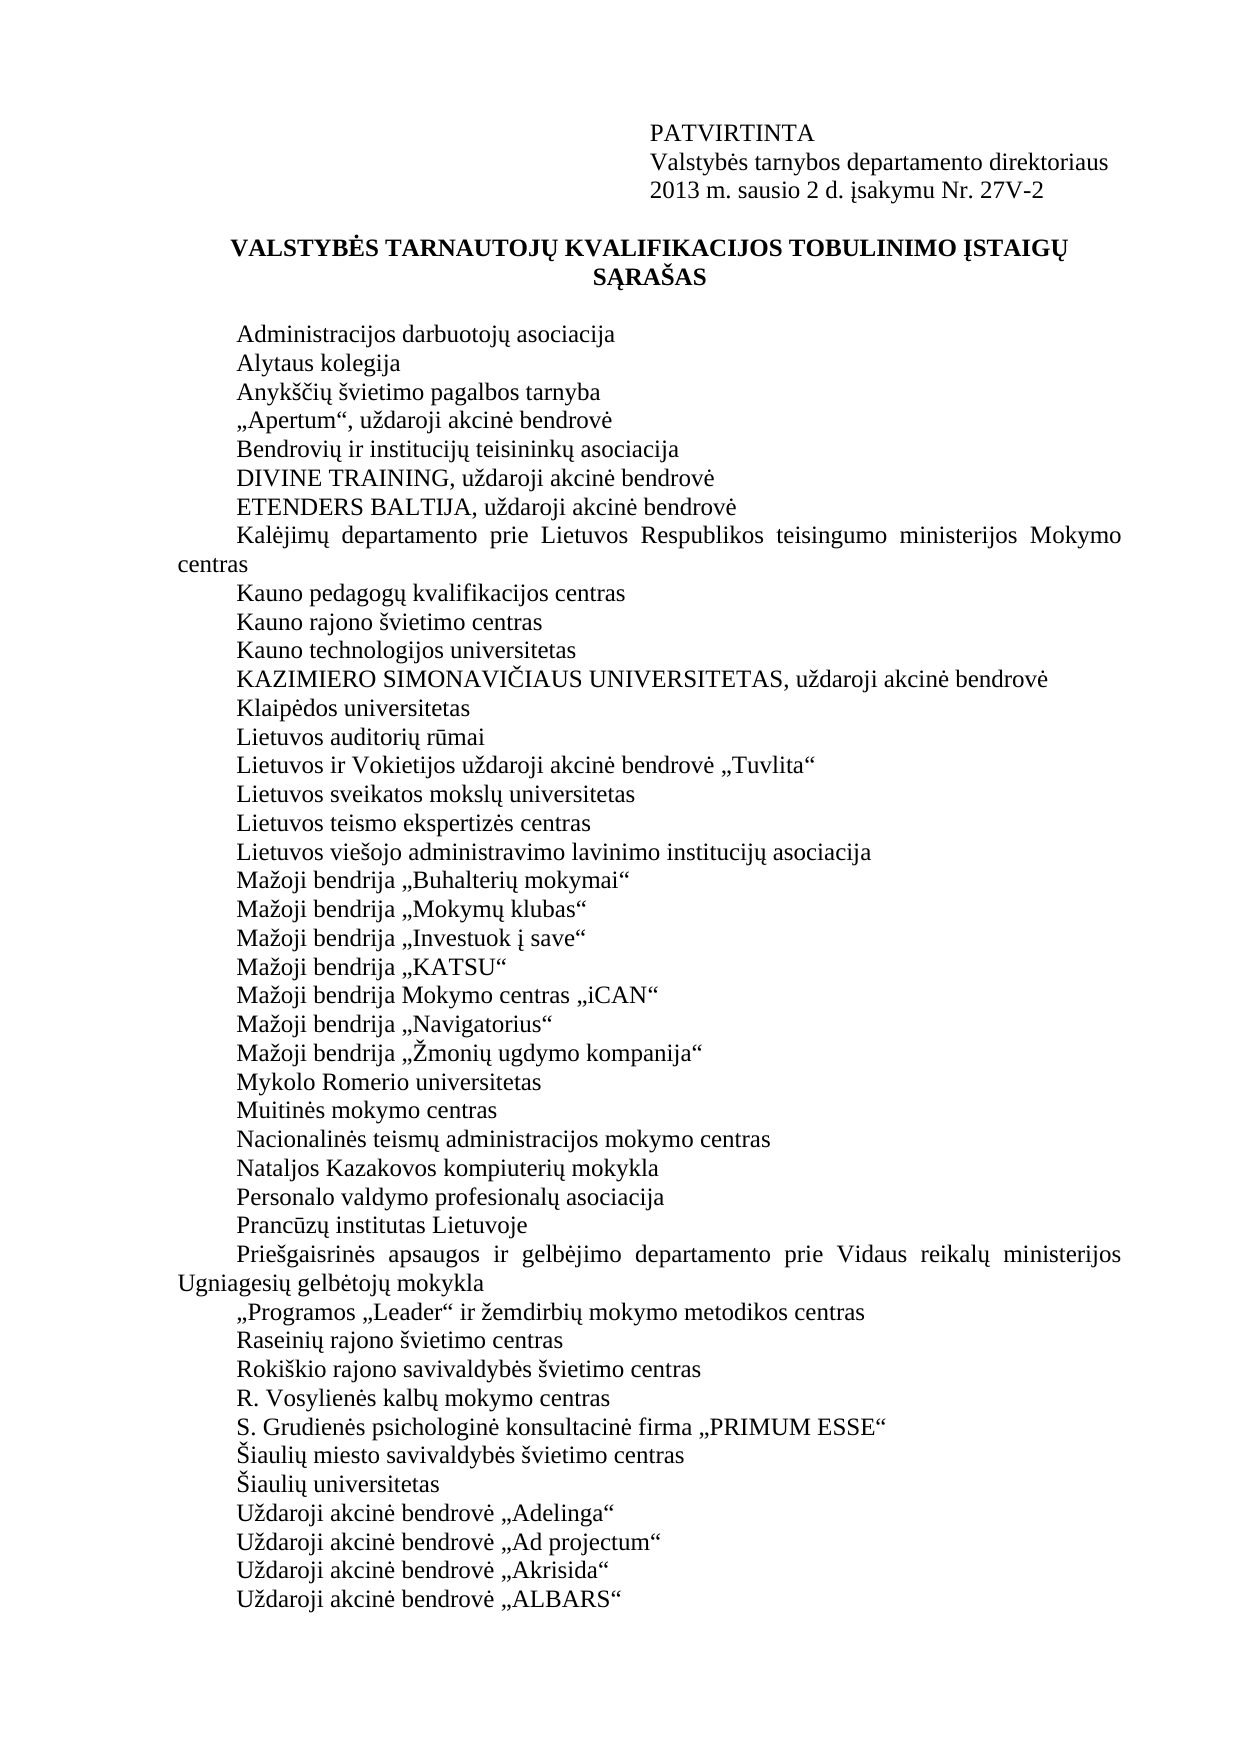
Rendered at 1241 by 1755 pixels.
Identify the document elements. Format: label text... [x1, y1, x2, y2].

text Uždaroji akcinė bendrovė „Ad projectum“ [177, 1527, 1122, 1556]
text Nacionalinės teismų administracijos mokymo centras [177, 1124, 1122, 1153]
text Klaipėdos universitetas [177, 693, 1122, 722]
text Lietuvos viešojo administravimo lavinimo institucijų asociacija [177, 837, 1122, 866]
text „Programos „Leader“ ir žemdirbių mokymo metodikos centras [177, 1297, 1122, 1326]
text Mažoji bendrija „Navigatorius“ [177, 1009, 1122, 1038]
text Mažoji bendrija „Investuok į save“ [177, 923, 1122, 952]
text R. Vosylienės kalbų mokymo centras [177, 1383, 1122, 1412]
text Lietuvos sveikatos mokslų universitetas [177, 779, 1122, 808]
text Bendrovių ir institucijų teisininkų asociacija [177, 434, 1122, 463]
text Administracijos darbuotojų asociacija [177, 319, 1122, 348]
text VALSTYBĖS TARNAUTOJŲ KVALIFIKACIJOS TOBULINIMO ĮSTAIGŲ SĄRAŠAS [177, 233, 1122, 291]
text Lietuvos teismo ekspertizės centras [177, 808, 1122, 837]
text Uždaroji akcinė bendrovė „Adelinga“ [177, 1498, 1122, 1527]
text Šiaulių universitetas [177, 1469, 1122, 1498]
text Prancūzų institutas Lietuvoje [177, 1211, 1122, 1239]
text PATVIRTINTA [649, 118, 1122, 147]
text „Apertum“, uždaroji akcinė bendrovė [177, 406, 1122, 434]
text Uždaroji akcinė bendrovė „Akrisida“ [177, 1556, 1122, 1584]
text Personalo valdymo profesionalų asociacija [177, 1182, 1122, 1211]
text Uždaroji akcinė bendrovė „ALBARS“ [177, 1584, 1122, 1613]
text Alytaus kolegija [177, 348, 1122, 377]
text Raseinių rajono švietimo centras [177, 1326, 1122, 1354]
text Mažoji bendrija „Buhalterių mokymai“ [177, 866, 1122, 894]
text ETENDERS BALTIJA, uždaroji akcinė bendrovė [177, 492, 1122, 521]
text Rokiškio rajono savivaldybės švietimo centras [177, 1354, 1122, 1383]
text Kalėjimų departamento prie Lietuvos Respublikos teisingumo ministerijos Mokymo centras [177, 521, 1122, 578]
text Mažoji bendrija Mokymo centras „iCAN“ [177, 981, 1122, 1009]
text Lietuvos auditorių rūmai [177, 722, 1122, 751]
text Anykščių švietimo pagalbos tarnyba [177, 377, 1122, 406]
text Mažoji bendrija „Mokymų klubas“ [177, 894, 1122, 923]
text Kauno pedagogų kvalifikacijos centras [177, 578, 1122, 607]
text Šiaulių miesto savivaldybės švietimo centras [177, 1441, 1122, 1469]
text KAZIMIERO SIMONAVIČIAUS UNIVERSITETAS, uždaroji akcinė bendrovė [177, 664, 1122, 693]
text Muitinės mokymo centras [177, 1096, 1122, 1124]
text Mykolo Romerio universitetas [177, 1067, 1122, 1096]
text DIVINE TRAINING, uždaroji akcinė bendrovė [177, 463, 1122, 492]
text Mažoji bendrija „KATSU“ [177, 952, 1122, 981]
text Mažoji bendrija „Žmonių ugdymo kompanija“ [177, 1038, 1122, 1067]
text Valstybės tarnybos departamento direktoriaus 2013 m. sausio 2 d. įsakymu Nr. 27V-2 [649, 147, 1122, 204]
text Kauno technologijos universitetas [177, 636, 1122, 664]
text Kauno rajono švietimo centras [177, 607, 1122, 636]
text Nataljos Kazakovos kompiuterių mokykla [177, 1153, 1122, 1182]
text Lietuvos ir Vokietijos uždaroji akcinė bendrovė „Tuvlita“ [177, 751, 1122, 779]
text Priešgaisrinės apsaugos ir gelbėjimo departamento prie Vidaus reikalų ministerijos Ugniagesių gelbėtojų mokykla [177, 1239, 1122, 1297]
text S. Grudienės psichologinė konsultacinė firma „PRIMUM ESSE“ [177, 1412, 1122, 1441]
